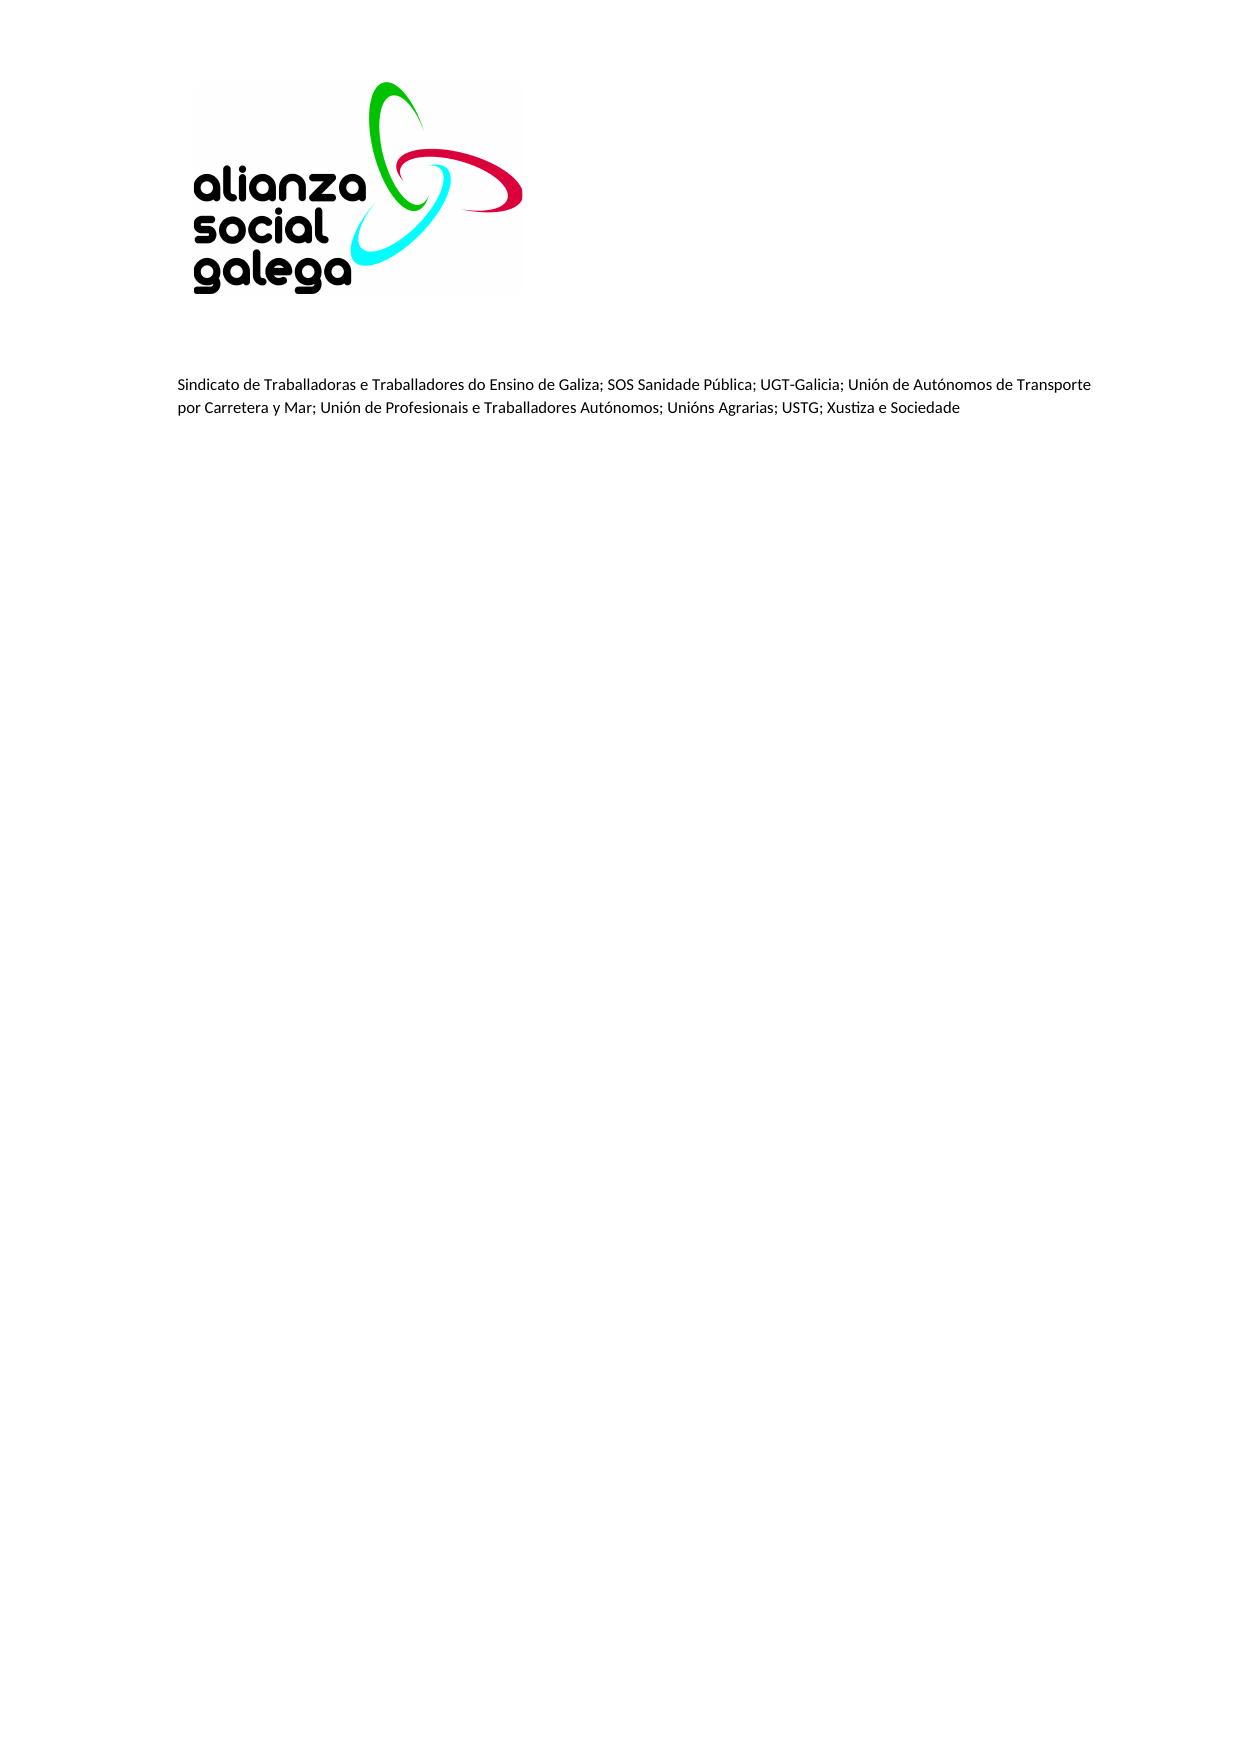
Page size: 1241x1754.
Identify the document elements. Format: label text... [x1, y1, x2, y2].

text Sindicato de Traballadoras e Traballadores do Ensino de Galiza; SOS Sanidade Pública; UGT-Galicia; Unión de Autónomos de Transporte por Carretera y Mar; Unión de Profesionais e Traballadores Autónomos; Unións Agrarias; USTG; Xustiza e Sociedade [177, 374, 1092, 418]
picture [193, 82, 523, 294]
